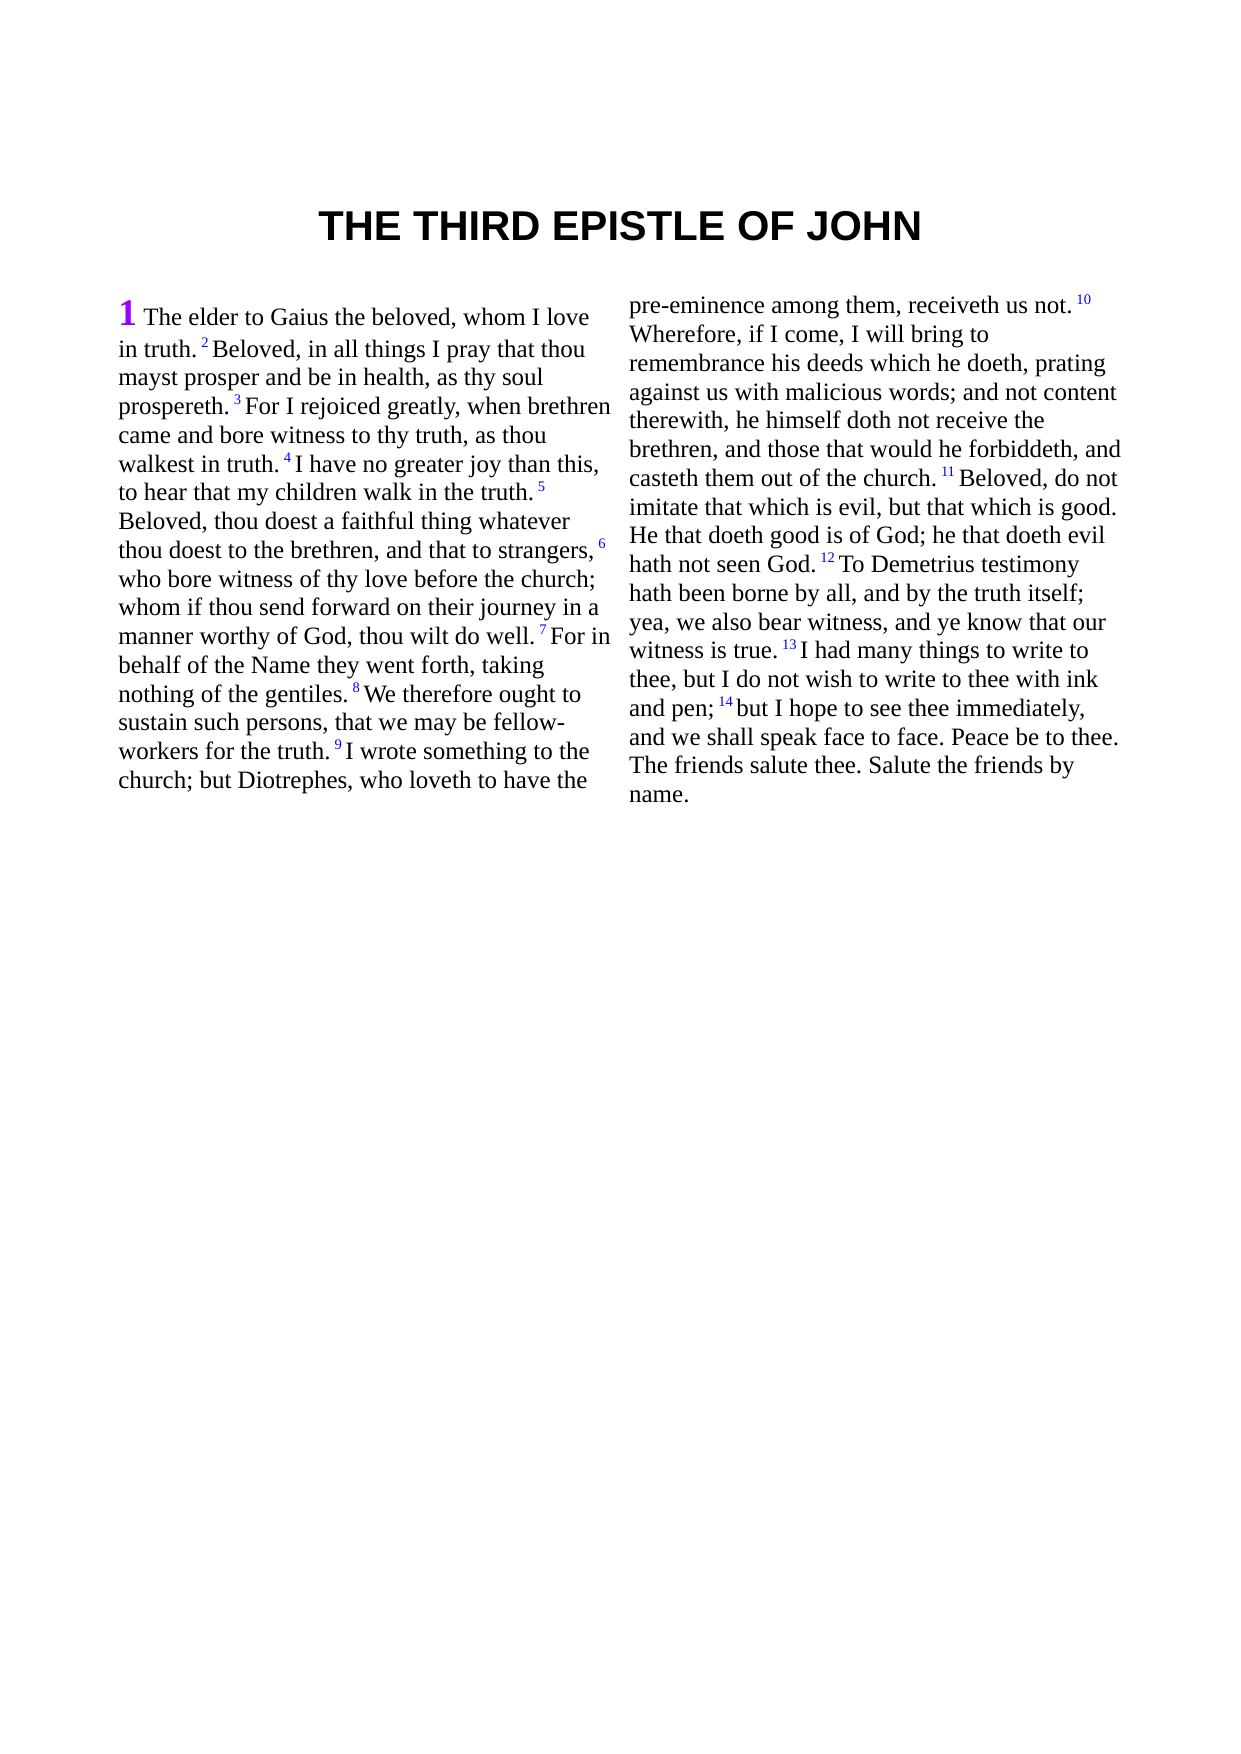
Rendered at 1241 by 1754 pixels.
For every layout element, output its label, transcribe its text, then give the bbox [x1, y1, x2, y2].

text pre-eminence among them, receiveth us not. 10 Wherefore, if I come, I will bring to remembrance his deeds which he doeth, prating against us with malicious words; and not content therewith, he himself doth not receive the brethren, and those that would he forbiddeth, and casteth them out of the church. 11 Beloved, do not imitate that which is evil, but that which is good. He that doeth good is of God; he that doeth evil hath not seen God. 12 To Demetrius testimony hath been borne by all, and by the truth itself; yea, we also bear witness, and ye know that our witness is true. 13 I had many things to write to thee, but I do not wish to write to thee with ink and pen; 14 but I hope to see thee immediately, and we shall speak face to face. Peace be to thee. The friends salute thee. Salute the friends by name. [629, 291, 1122, 808]
title THE THIRD EPISTLE OF JOHN [118, 201, 1122, 249]
text 1 The elder to Gaius the beloved, whom I love in truth. 2 Beloved, in all things I pray that thou mayst prosper and be in health, as thy soul prospereth. 3 For I rejoiced greatly, when brethren came and bore witness to thy truth, as thou walkest in truth. 4 I have no greater joy than this, to hear that my children walk in the truth. 5 Beloved, thou doest a faithful thing whatever thou doest to the brethren, and that to strangers, 6 who bore witness of thy love before the church; whom if thou send forward on their journey in a manner worthy of God, thou wilt do well. 7 For in behalf of the Name they went forth, taking nothing of the gentiles. 8 We therefore ought to sustain such persons, that we may be fellow-workers for the truth. 9 I wrote something to the church; but Diotrephes, who loveth to have the [118, 291, 611, 794]
